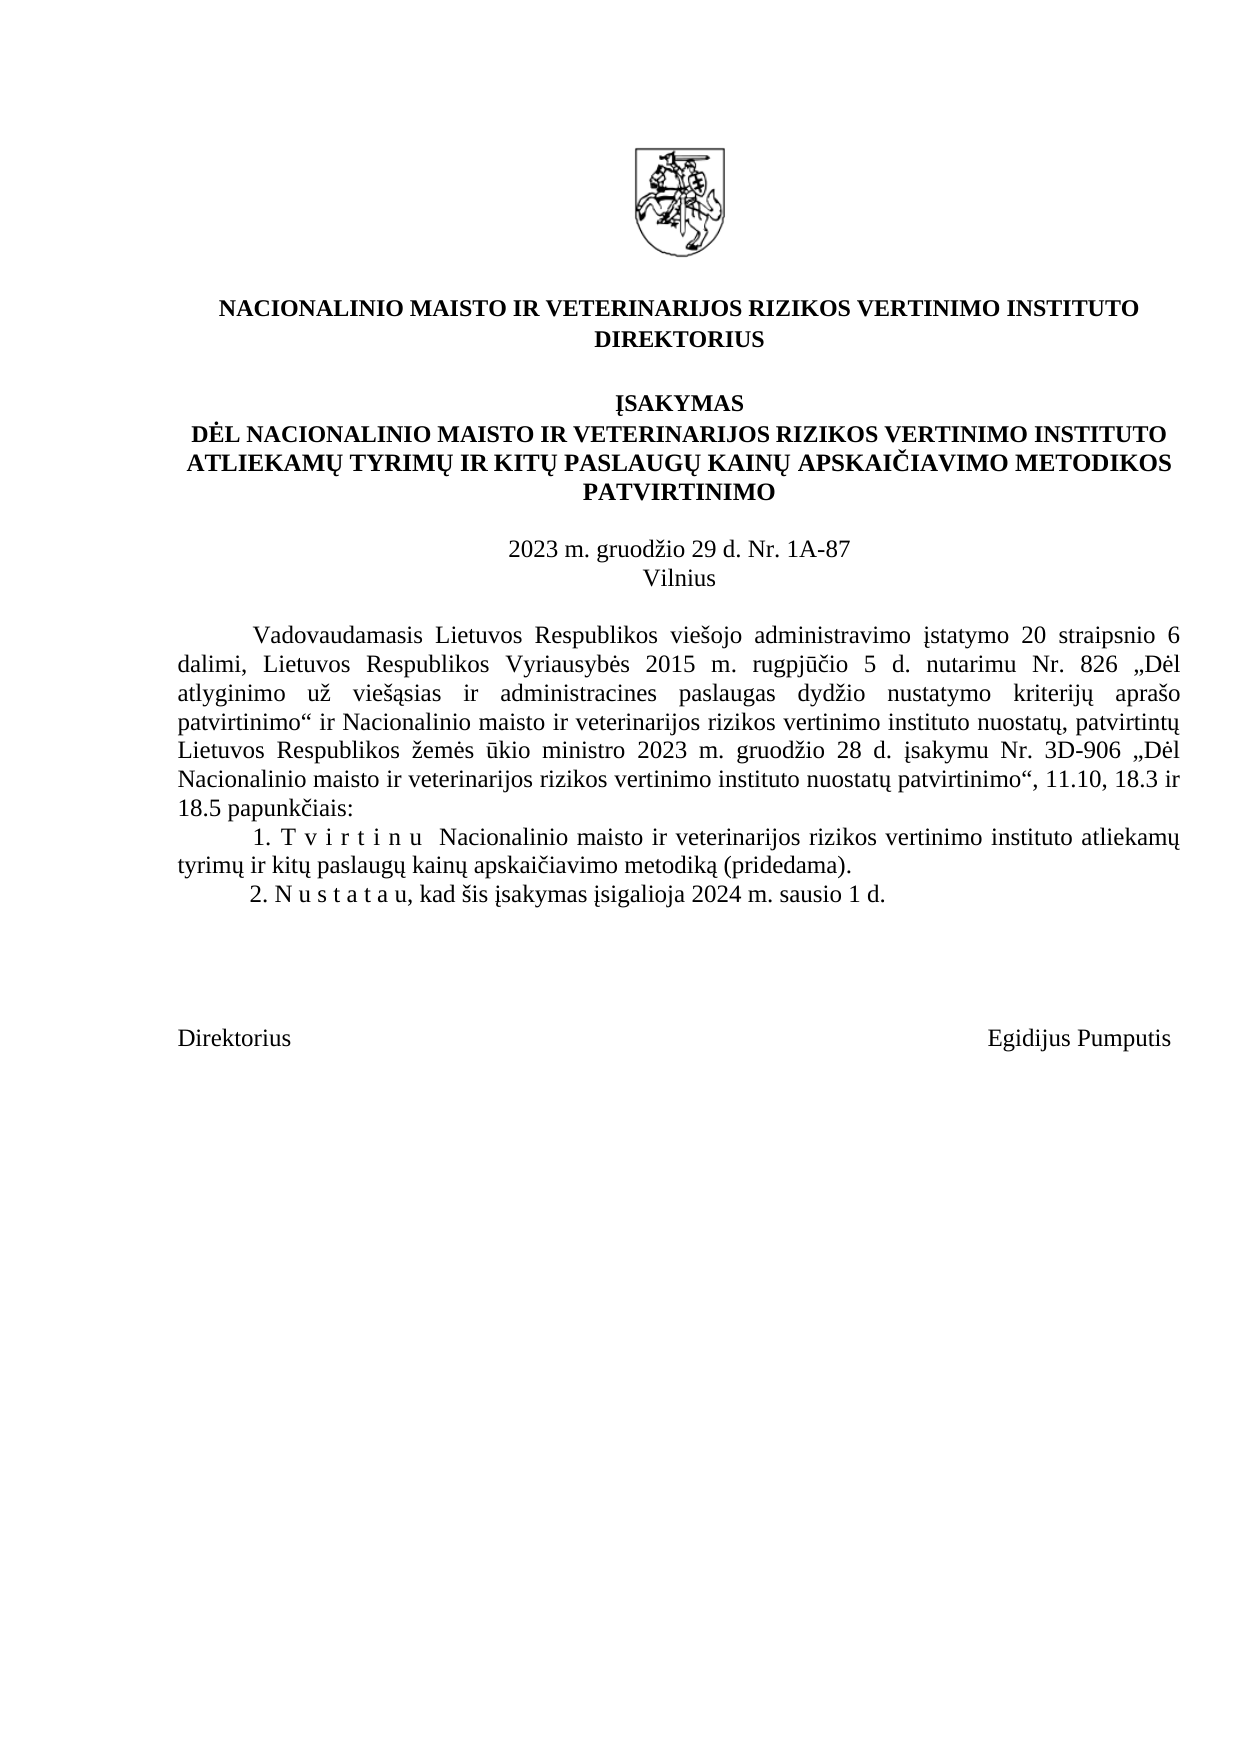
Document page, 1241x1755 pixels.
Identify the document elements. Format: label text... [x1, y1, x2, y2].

text 2023 m. gruodžio 29 d. Nr. 1A-87 [177, 534, 1181, 563]
text 2. Nustatau, kad šis įsakymas įsigalioja 2024 m. sausio 1 d. [177, 879, 1181, 908]
text Vadovaudamasis Lietuvos Respublikos viešojo administravimo įstatymo 20 straipsnio 6 dalimi, Lietuvos Respublikos Vyriausybės 2015 m. rugpjūčio 5 d. nutarimu Nr. 826 „Dėl atlyginimo už viešąsias ir administracines paslaugas dydžio nustatymo kriterijų aprašo patvirtinimo“ ir Nacionalinio maisto ir veterinarijos rizikos vertinimo instituto nuostatų, patvirtintų Lietuvos Respublikos žemės ūkio ministro 2023 m. gruodžio 28 d. įsakymu Nr. 3D-906 „Dėl Nacionalinio maisto ir veterinarijos rizikos vertinimo instituto nuostatų patvirtinimo“, 11.10, 18.3 ir 18.5 papunkčiais: [177, 621, 1181, 822]
text DIREKTORIUS [177, 325, 1181, 353]
text 1. T v i r t i n u Nacionalinio maisto ir veterinarijos rizikos vertinimo instituto atliekamų tyrimų ir kitų paslaugų kainų apskaičiavimo metodiką (pridedama). [177, 822, 1181, 879]
text Vilnius [177, 563, 1181, 592]
subtitle ĮSAKYMAS [177, 389, 1181, 416]
text NACIONALINIO MAISTO IR VETERINARIJOS RIZIKOS VERTINIMO INSTITUTO [177, 294, 1181, 321]
text Direktorius Egidijus Pumputis [177, 1023, 1181, 1052]
text DĖL NACIONALINIO MAISTO IR VETERINARIJOS RIZIKOS VERTINIMO INSTITUTO ATLIEKAMŲ TYRIMŲ IR KITŲ PASLAUGŲ KAINŲ APSKAIČIAVIMO METODIKOS PATVIRTINIMO [177, 420, 1181, 506]
